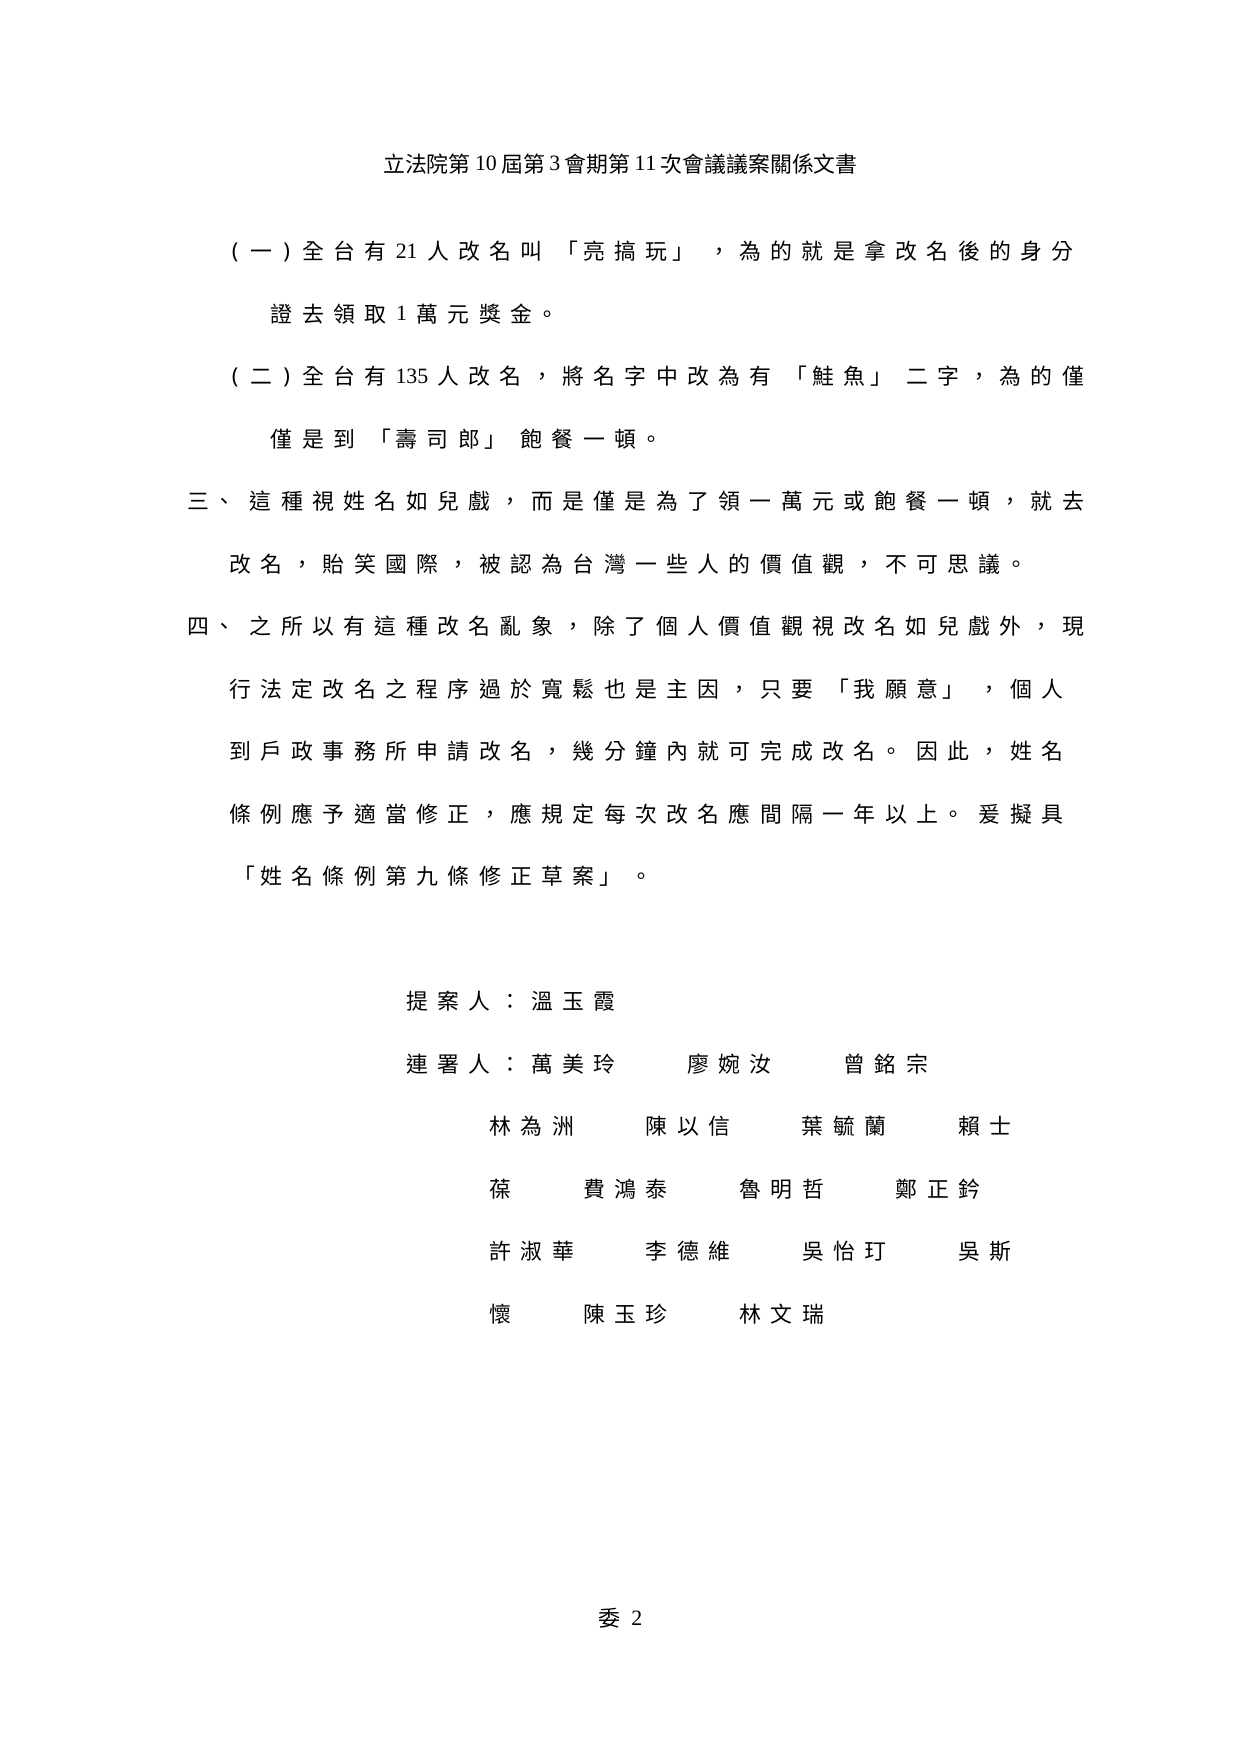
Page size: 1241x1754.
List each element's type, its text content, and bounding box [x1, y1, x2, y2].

text 連署人：萬美玲 廖婉汝 曾銘宗 林為洲 陳以信 葉毓蘭 賴士葆 費鴻泰 魯明哲 鄭正鈐 許淑華 李德維 吳怡玎 吳斯懷 陳玉珍 林文瑞 [393, 1031, 1023, 1344]
text (一)全台有21人改名叫「亮搞玩」，為的就是拿改名後的身分證去領取1萬元獎金。 [217, 219, 1089, 344]
text 四、之所以有這種改名亂象，除了個人價值觀視改名如兒戲外，現行法定改名之程序過於寬鬆也是主因，只要「我願意」，個人到戶政事務所申請改名，幾分鐘內就可完成改名。因此，姓名條例應予適當修正，應規定每次改名應間隔一年以上。爰擬具「姓名條例第九條修正草案」。 [173, 594, 1089, 906]
text 提案人：溫玉霞 [393, 969, 1023, 1031]
text 三、這種視姓名如兒戲，而是僅是為了領一萬元或飽餐一頓，就去改名，貽笑國際，被認為台灣一些人的價值觀，不可思議。 [173, 469, 1089, 594]
text (二)全台有135人改名，將名字中改為有「鮭魚」二字，為的僅僅是到「壽司郎」飽餐一頓。 [217, 344, 1089, 469]
